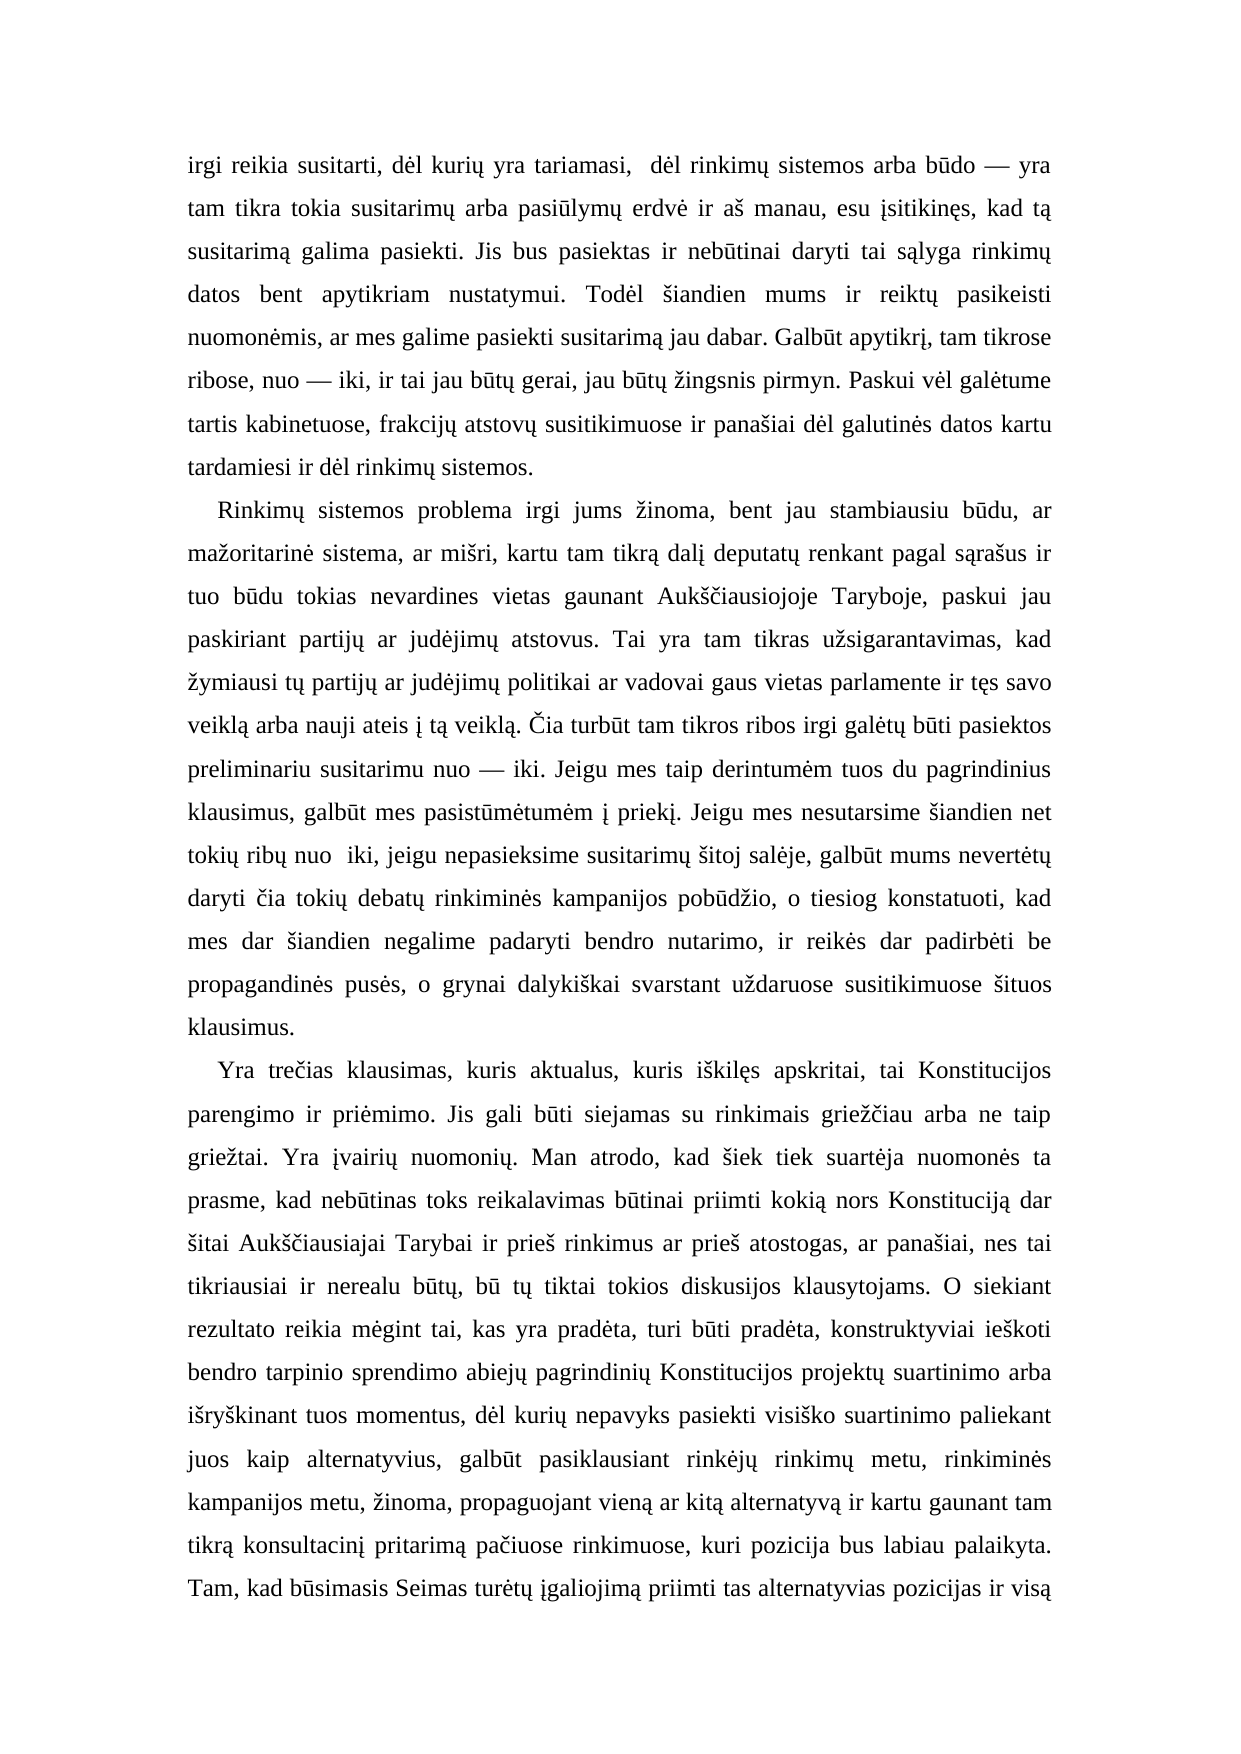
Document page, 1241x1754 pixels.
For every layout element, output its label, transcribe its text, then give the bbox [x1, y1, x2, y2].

text Yra trečias klausimas, kuris aktualus, kuris iškilęs apskritai, tai Konstitucijos parengimo ir priėmimo. Jis gali būti siejamas su rinkimais griežčiau arba ne taip griežtai. Yra įvairių nuomonių. Man atrodo, kad šiek tiek suartėja nuomonės ta prasme, kad nebūtinas toks reikalavimas būtinai priimti kokią nors Konstituciją dar šitai Aukščiausiajai Tarybai ir prieš rinkimus ar prieš atostogas, ar panašiai, nes tai tikriausiai ir nerealu būtų, bū tų tiktai tokios diskusijos klausytojams. O siekiant rezultato reikia mėgint tai, kas yra pradėta, turi būti pradėta, konstruktyviai ieškoti bendro tarpinio sprendimo abiejų pagrindinių Konstitucijos projektų suartinimo arba išryškinant tuos momentus, dėl kurių nepavyks pasiekti visiško suartinimo paliekant juos kaip alternatyvius, galbūt pasiklausiant rinkėjų rinkimų metu, rinkiminės kampanijos metu, žinoma, propaguojant vieną ar kitą alternatyvą ir kartu gaunant tam tikrą konsultacinį pritarimą pačiuose rinkimuose, kuri pozicija bus labiau palaikyta. Tam, kad būsimasis Seimas turėtų įgaliojimą priimti tas alternatyvias pozicijas ir visą [187, 1056, 1053, 1602]
text Rinkimų sistemos problema irgi jums žinoma, bent jau stambiausiu būdu, ar mažoritarinė sistema, ar mišri, kartu tam tikrą dalį deputatų renkant pagal sąrašus ir tuo būdu tokias nevardines vietas gaunant Aukščiausiojoje Taryboje, paskui jau paskiriant partijų ar judėjimų atstovus. Tai yra tam tikras užsigarantavimas, kad žymiausi tų partijų ar judėjimų politikai ar vadovai gaus vietas parlamente ir tęs savo veiklą arba nauji ateis į tą veiklą. Čia turbūt tam tikros ribos irgi galėtų būti pasiektos preliminariu susitarimu nuo — iki. Jeigu mes taip derintumėm tuos du pagrindinius klausimus, galbūt mes pasistūmėtumėm į priekį. Jeigu mes nesutarsime šiandien net tokių ribų nuo iki, jeigu nepasieksime susitarimų šitoj salėje, galbūt mums nevertėtų daryti čia tokių debatų rinkiminės kampanijos pobūdžio, o tiesiog konstatuoti, kad mes dar šiandien negalime padaryti bendro nutarimo, ir reikės dar padirbėti be propagandinės pusės, o grynai dalykiškai svarstant uždaruose susitikimuose šituos klausimus. [187, 495, 1053, 1041]
text irgi reikia susitarti, dėl kurių yra tariamasi, dėl rinkimų sistemos arba būdo — yra tam tikra tokia susitarimų arba pasiūlymų erdvė ir aš manau, esu įsitikinęs, kad tą susitarimą galima pasiekti. Jis bus pasiektas ir nebūtinai daryti tai sąlyga rinkimų datos bent apytikriam nustatymui. Todėl šiandien mums ir reiktų pasikeisti nuomonėmis, ar mes galime pasiekti susitarimą jau dabar. Galbūt apytikrį, tam tikrose ribose, nuo — iki, ir tai jau būtų gerai, jau būtų žingsnis pirmyn. Paskui vėl galėtume tartis kabinetuose, frakcijų atstovų susitikimuose ir panašiai dėl galutinės datos kartu tardamiesi ir dėl rinkimų sistemos. [187, 150, 1053, 481]
